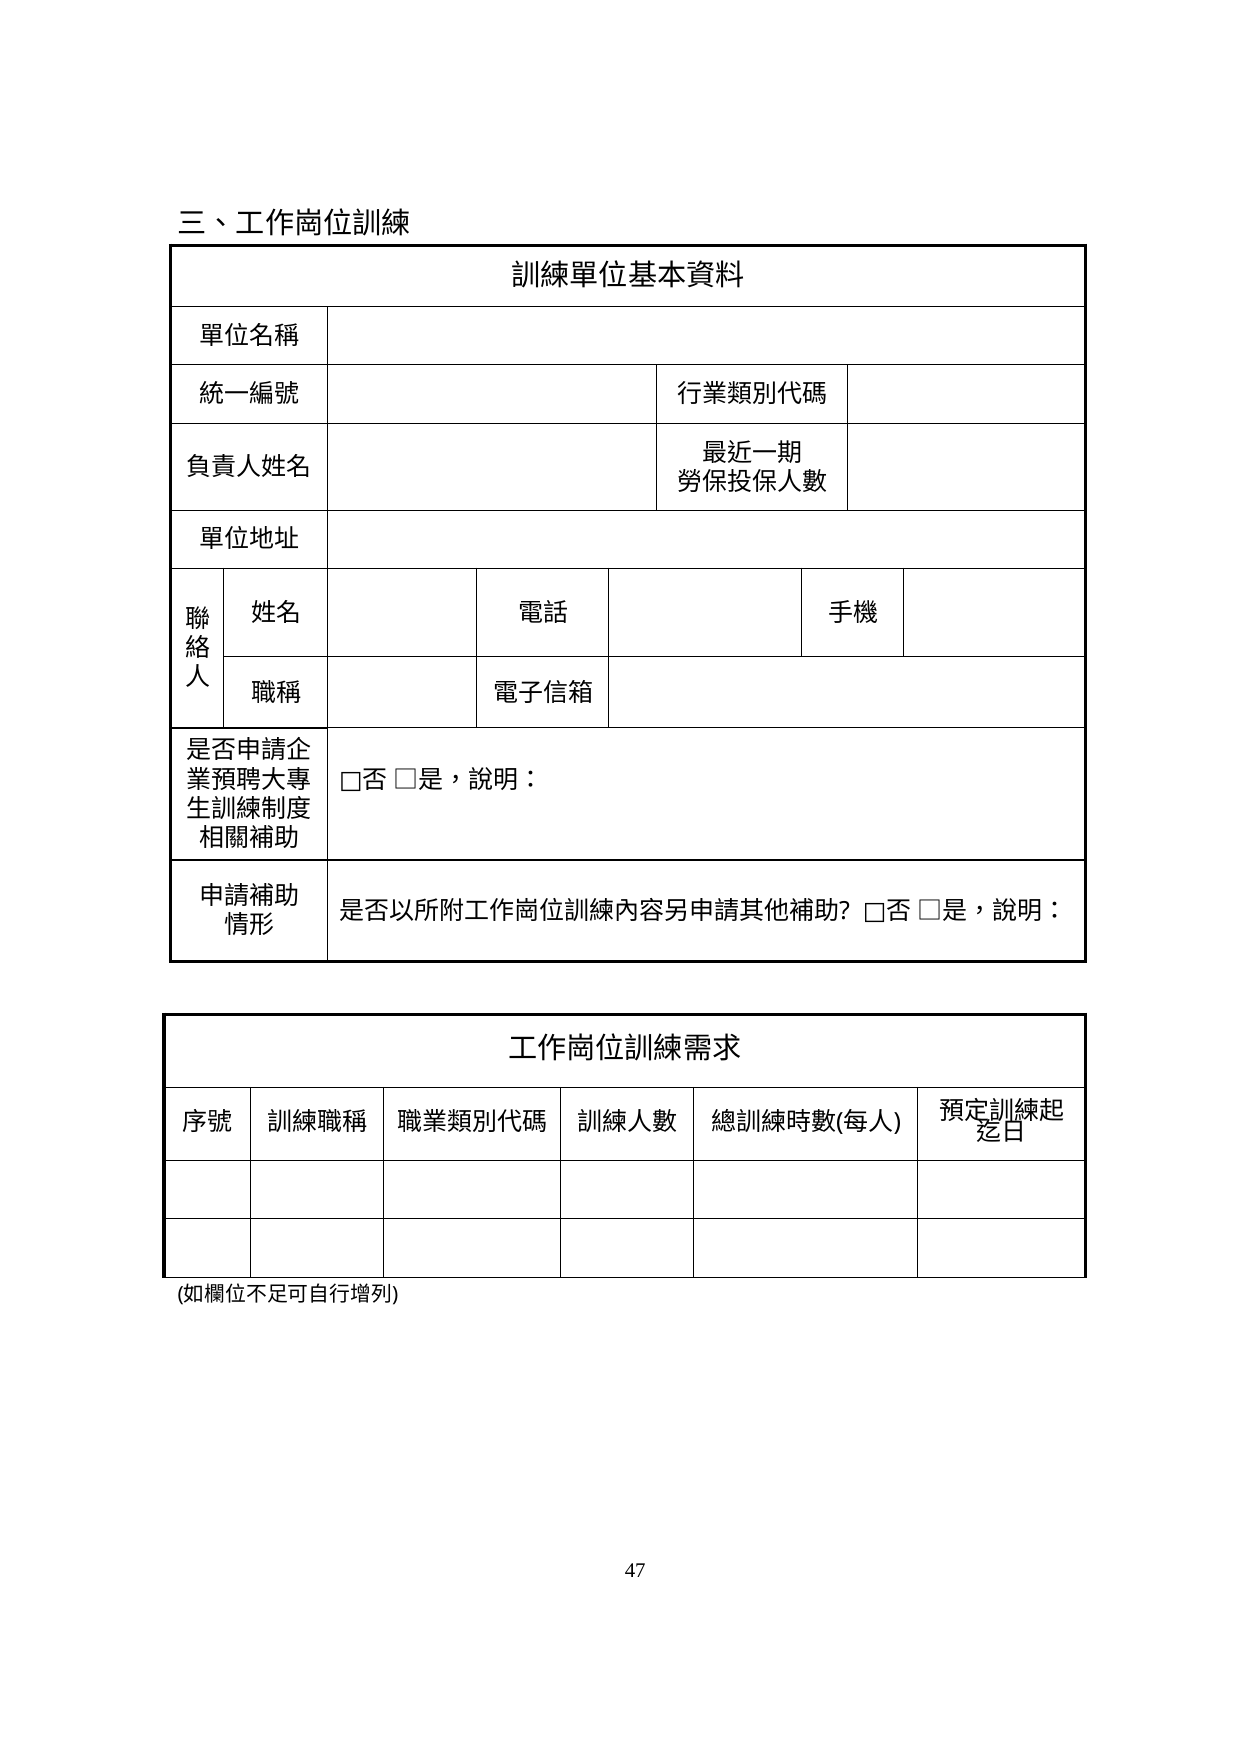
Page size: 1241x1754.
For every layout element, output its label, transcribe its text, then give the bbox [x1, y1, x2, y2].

table_cell 是否以所附工作崗位訓練內容另申請其他補助? □否 □是，說明： [328, 861, 1084, 960]
table_cell 電話 [477, 569, 608, 656]
table_cell [918, 1161, 1084, 1218]
table_cell [328, 307, 1084, 364]
table_cell 電子信箱 [477, 657, 608, 727]
table_cell 姓名 [224, 569, 327, 656]
subtitle (如欄位不足可自行增列) [177, 1278, 1092, 1308]
table_cell 職業類別代碼 [384, 1088, 560, 1160]
table_cell [328, 424, 656, 509]
table_header 工作崗位訓練需求 [166, 1016, 1084, 1087]
table_cell 訓練職稱 [251, 1088, 383, 1160]
table_cell 最近一期 勞保投保人數 [657, 424, 847, 509]
table_cell [251, 1219, 383, 1277]
table_cell 單位名稱 [172, 307, 327, 364]
table_cell 單位地址 [172, 511, 327, 567]
table_cell 是否申請企業預聘大專生訓練制度相關補助 [172, 729, 327, 859]
table_cell [384, 1161, 560, 1218]
table_cell [328, 569, 476, 656]
table_cell 職稱 [224, 657, 327, 727]
table_cell [251, 1161, 383, 1218]
table_cell 申請補助 情形 [172, 861, 327, 960]
table_cell [848, 365, 1084, 423]
table_cell [609, 657, 1084, 727]
table_cell [561, 1161, 693, 1218]
table_cell 總訓練時數(每人) [694, 1088, 917, 1160]
table_cell [918, 1219, 1084, 1277]
table_cell 統一編號 [172, 365, 327, 423]
table_cell [561, 1219, 693, 1277]
table_cell [384, 1219, 560, 1277]
table_cell [609, 569, 801, 656]
table_cell [904, 569, 1084, 656]
table_cell [328, 511, 1084, 567]
table_cell 預定訓練起迄日 [918, 1088, 1084, 1160]
table_cell 序號 [166, 1088, 250, 1160]
table_cell [328, 657, 476, 727]
table_cell [694, 1161, 917, 1218]
table_cell [848, 424, 1084, 509]
table_cell [166, 1219, 250, 1277]
table_header 訓練單位基本資料 [172, 247, 1084, 306]
table_cell □否 □是，說明： [328, 728, 1084, 859]
subtitle 三、工作崗位訓練 [177, 196, 1092, 243]
table_cell [328, 365, 656, 423]
table_cell 手機 [802, 569, 903, 656]
table_cell 負責人姓名 [172, 424, 327, 509]
table_cell [694, 1219, 917, 1277]
table_cell 行業類別代碼 [657, 365, 847, 423]
table_cell 訓練人數 [561, 1088, 693, 1160]
table_cell [166, 1161, 250, 1218]
table_cell 聯絡人 [172, 569, 223, 727]
